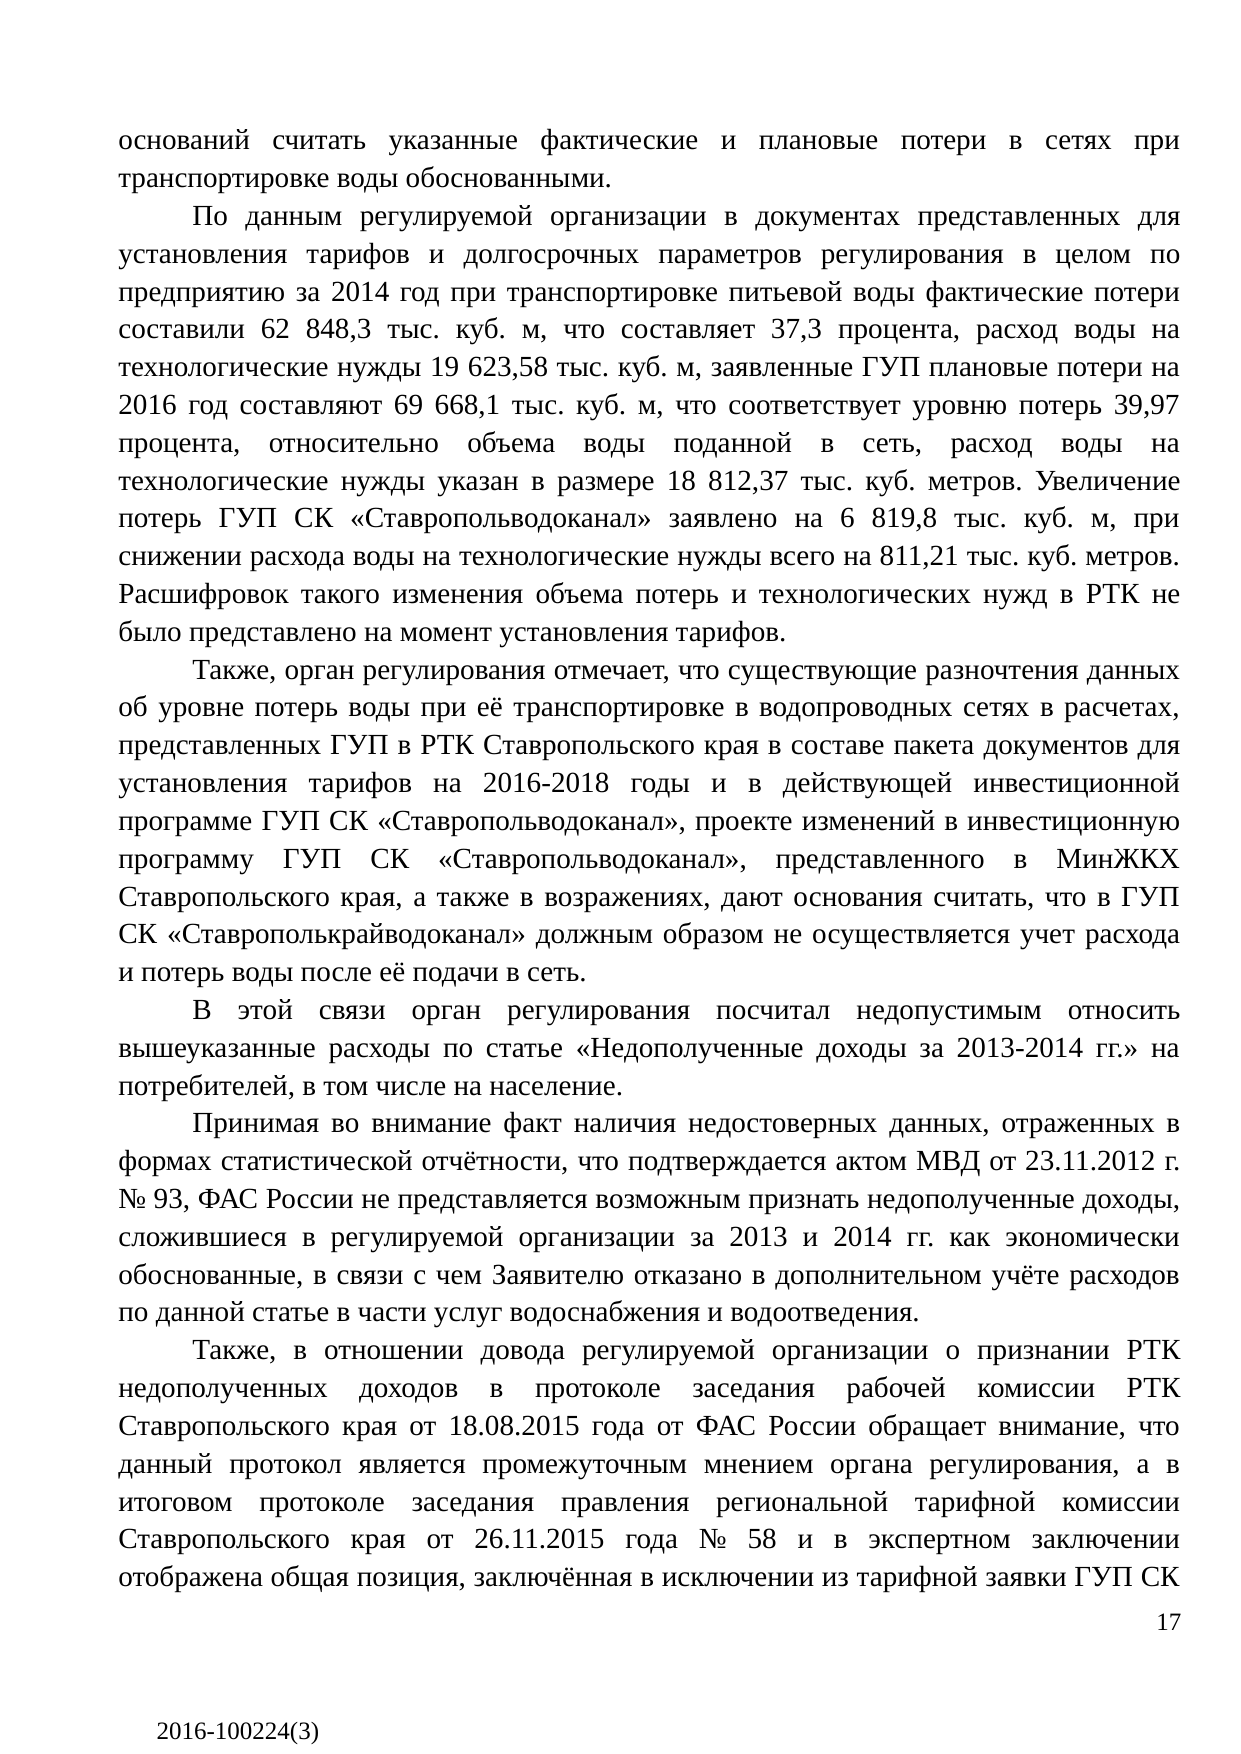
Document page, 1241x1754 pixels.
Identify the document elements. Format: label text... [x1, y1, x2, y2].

text В этой связи орган регулирования посчитал недопустимым относить вышеуказанные расходы по статье «Недополученные доходы за 2013-2014 гг.» на потребителей, в том числе на население. [118, 988, 1181, 1101]
text Также, в отношении довода регулируемой организации о признании РТК недополученных доходов в протоколе заседания рабочей комиссии РТК Ставропольского края от 18.08.2015 года от ФАС России обращает внимание, что данный протокол является промежуточным мнением органа регулирования, а в итоговом протоколе заседания правления региональной тарифной комиссии Ставропольского края от 26.11.2015 года № 58 и в экспертном заключении отображена общая позиция, заключённая в исключении из тарифной заявки ГУП СК [118, 1328, 1181, 1593]
text оснований считать указанные фактические и плановые потери в сетях при транспортировке воды обоснованными. [118, 118, 1181, 194]
text Также, орган регулирования отмечает, что существующие разночтения данных об уровне потерь воды при её транспортировке в водопроводных сетях в расчетах, представленных ГУП в РТК Ставропольского края в составе пакета документов для установления тарифов на 2016-2018 годы и в действующей инвестиционной программе ГУП СК «Ставропольводоканал», проекте изменений в инвестиционную программу ГУП СК «Ставропольводоканал», представленного в МинЖКХ Ставропольского края, а также в возражениях, дают основания считать, что в ГУП СК «Ставрополькрайводоканал» должным образом не осуществляется учет расхода и потерь воды после её подачи в сеть. [118, 647, 1181, 988]
text Принимая во внимание факт наличия недостоверных данных, отраженных в формах статистической отчётности, что подтверждается актом МВД от 23.11.2012 г. № 93, ФАС России не представляется возможным признать недополученные доходы, сложившиеся в регулируемой организации за 2013 и 2014 гг. как экономически обоснованные, в связи с чем Заявителю отказано в дополнительном учёте расходов по данной статье в части услуг водоснабжения и водоотведения. [118, 1101, 1181, 1328]
text По данным регулируемой организации в документах представленных для установления тарифов и долгосрочных параметров регулирования в целом по предприятию за 2014 год при транспортировке питьевой воды фактические потери составили 62 848,3 тыс. куб. м, что составляет 37,3 процента, расход воды на технологические нужды 19 623,58 тыс. куб. м, заявленные ГУП плановые потери на 2016 год составляют 69 668,1 тыс. куб. м, что соответствует уровню потерь 39,97 процента, относительно объема воды поданной в сеть, расход воды на технологические нужды указан в размере 18 812,37 тыс. куб. метров. Увеличение потерь ГУП СК «Ставропольводоканал» заявлено на 6 819,8 тыс. куб. м, при снижении расхода воды на технологические нужды всего на 811,21 тыс. куб. метров. Расшифровок такого изменения объема потерь и технологических нужд в РТК не было представлено на момент установления тарифов. [118, 194, 1181, 647]
